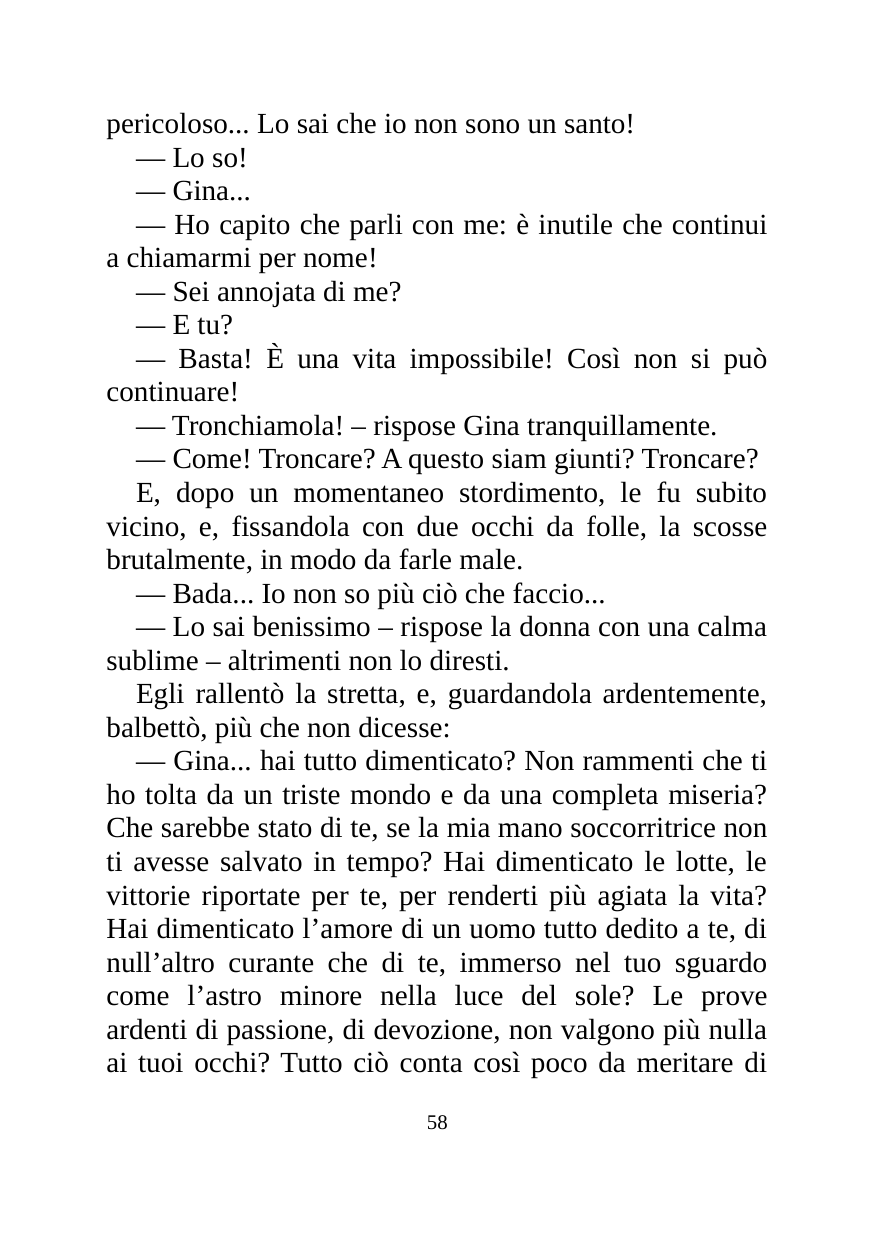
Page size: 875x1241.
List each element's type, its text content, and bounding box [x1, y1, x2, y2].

text pericoloso... Lo sai che io non sono un santo! [106, 106, 768, 140]
text Egli rallentò la stretta, e, guardandola ardentemente, balbettò, più che non dicesse: [106, 676, 768, 743]
text — Come! Troncare? A questo siam giunti? Troncare? [106, 442, 768, 475]
text — Lo so! [106, 140, 768, 173]
text — E tu? [106, 307, 768, 341]
text — Bada... Io non so più ciò che faccio... [106, 576, 768, 609]
text — Ho capito che parli con me: è inutile che continui a chiamarmi per nome! [106, 207, 768, 274]
text — Sei annojata di me? [106, 274, 768, 307]
text — Basta! È una vita impossibile! Così non si può continuare! [106, 341, 768, 408]
text — Lo sai benissimo – rispose la donna con una calma sublime – altrimenti non lo diresti. [106, 609, 768, 676]
text — Gina... [106, 173, 768, 207]
text — Tronchiamola! – rispose Gina tranquillamente. [106, 408, 768, 442]
text — Gina... hai tutto dimenticato? Non rammenti che ti ho tolta da un triste mondo e da una completa miseria? Che sarebbe stato di te, se la mia mano soccorritrice non ti avesse salvato in tempo? Hai dimenticato le lotte, le vittorie riportate per te, per renderti più agiata la vita? Hai dimenticato l’amore di un uomo tutto dedito a te, di null’altro curante che di te, immerso nel tuo sguardo come l’astro minore nella luce del sole? Le prove ardenti di passione, di devozione, non valgono più nulla ai tuoi occhi? Tutto ciò conta così poco da meritare di [106, 743, 768, 1079]
text E, dopo un momentaneo stordimento, le fu subito vicino, e, fissandola con due occhi da folle, la scosse brutalmente, in modo da farle male. [106, 475, 768, 576]
